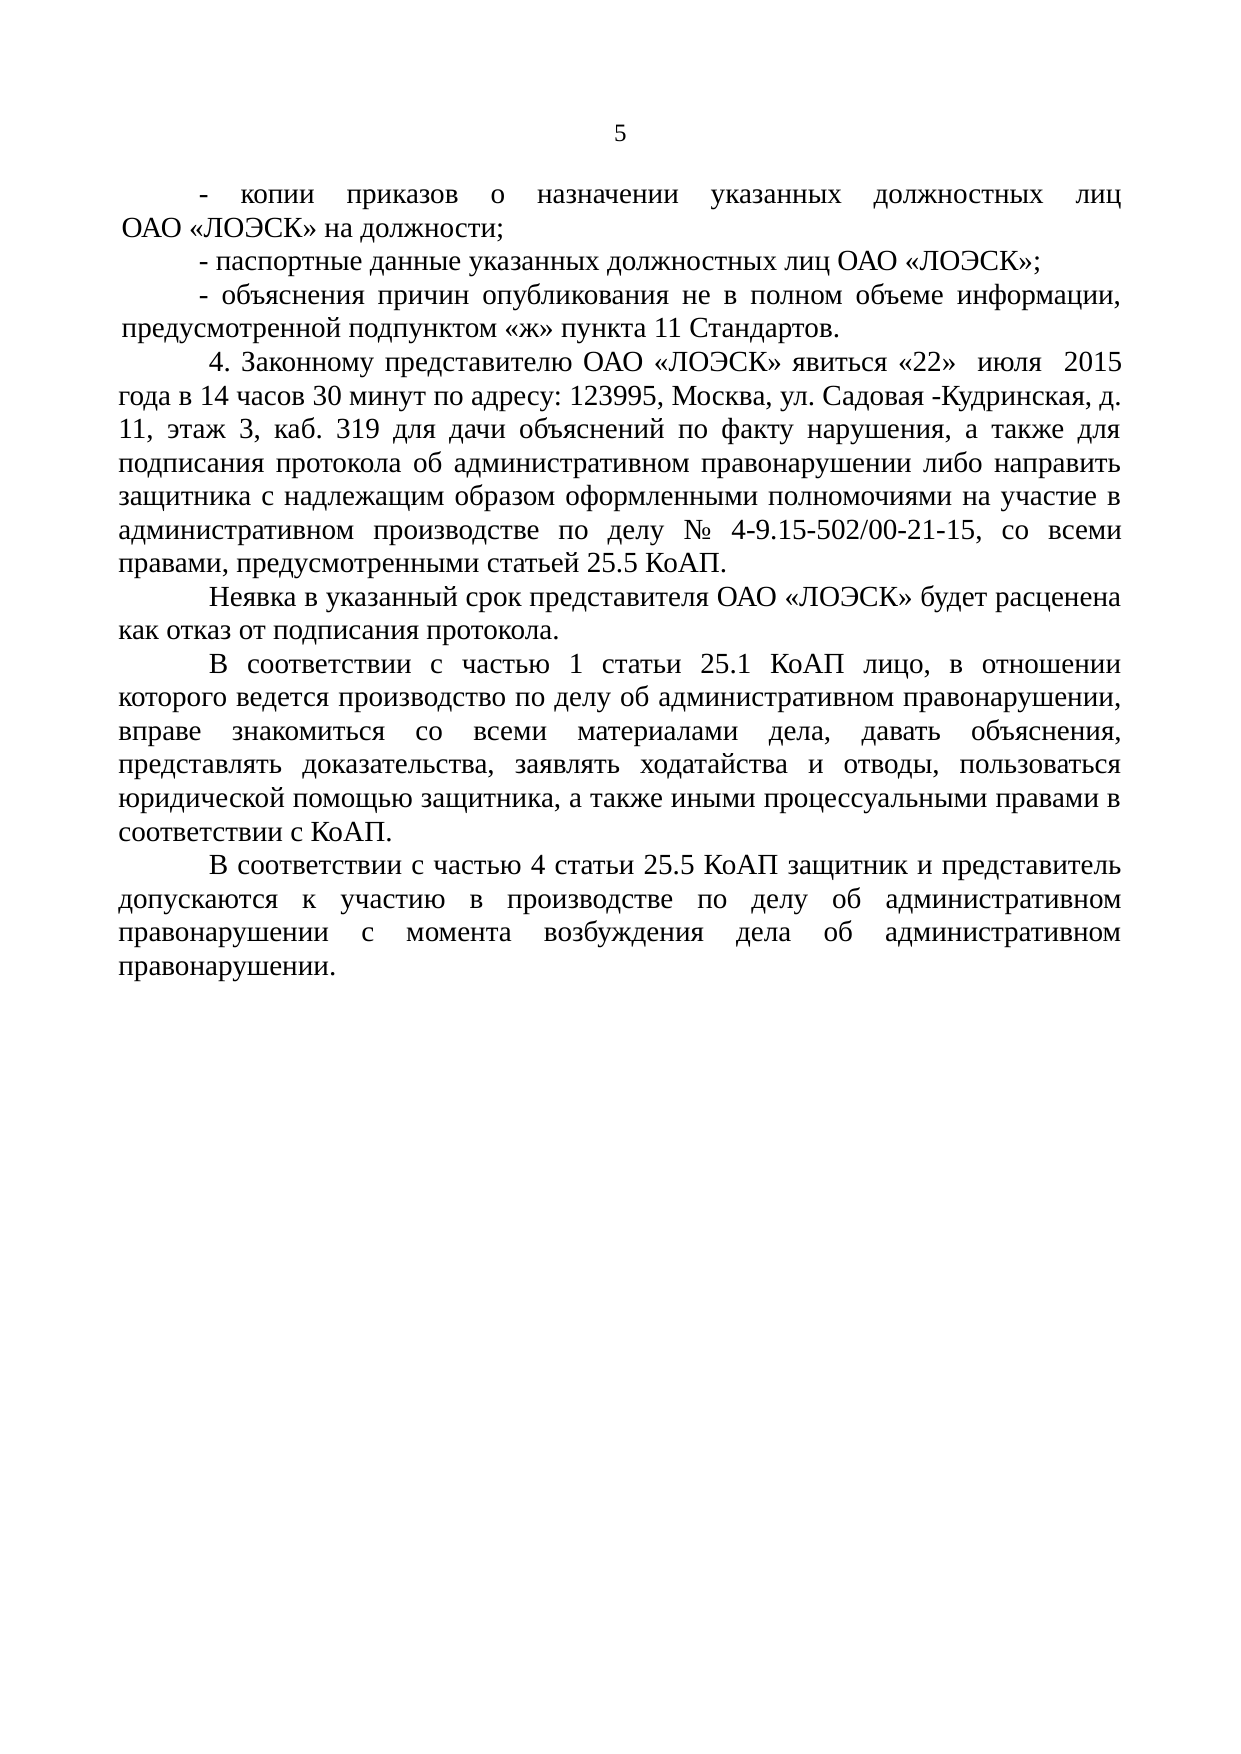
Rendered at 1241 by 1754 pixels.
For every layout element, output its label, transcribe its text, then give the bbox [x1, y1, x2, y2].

text В соответствии с частью 4 статьи 25.5 КоАП защитник и представитель допускаются к участию в производстве по делу об административном правонарушении с момента возбуждения дела об административном правонарушении. [118, 847, 1122, 981]
text - объяснения причин опубликования не в полном объеме информации, предусмотренной подпунктом «ж» пункта 11 Стандартов. [121, 277, 1122, 344]
text В соответствии с частью 1 статьи 25.1 КоАП лицо, в отношении которого ведется производство по делу об административном правонарушении, вправе знакомиться со всеми материалами дела, давать объяснения, представлять доказательства, заявлять ходатайства и отводы, пользоваться юридической помощью защитника, а также иными процессуальными правами в соответствии с КоАП. [118, 646, 1122, 847]
text Неявка в указанный срок представителя ОАО «ЛОЭСК» будет расценена как отказ от подписания протокола. [118, 579, 1122, 646]
text 4. Законному представителю ОАО «ЛОЭСК» явиться «22» июля 2015 года в 14 часов 30 минут по адресу: 123995, Москва, ул. Садовая -Кудринская, д. 11, этаж 3, каб. 319 для дачи объяснений по факту нарушения, а также для подписания протокола об административном правонарушении либо направить защитника с надлежащим образом оформленными полномочиями на участие в административном производстве по делу № 4-9.15-502/00-21-15, со всеми правами, предусмотренными статьей 25.5 КоАП. [118, 344, 1122, 579]
text - копии приказов о назначении указанных должностных лиц ОАО «ЛОЭСК» на должности; [121, 176, 1122, 243]
text - паспортные данные указанных должностных лиц ОАО «ЛОЭСК»; [121, 243, 1122, 277]
